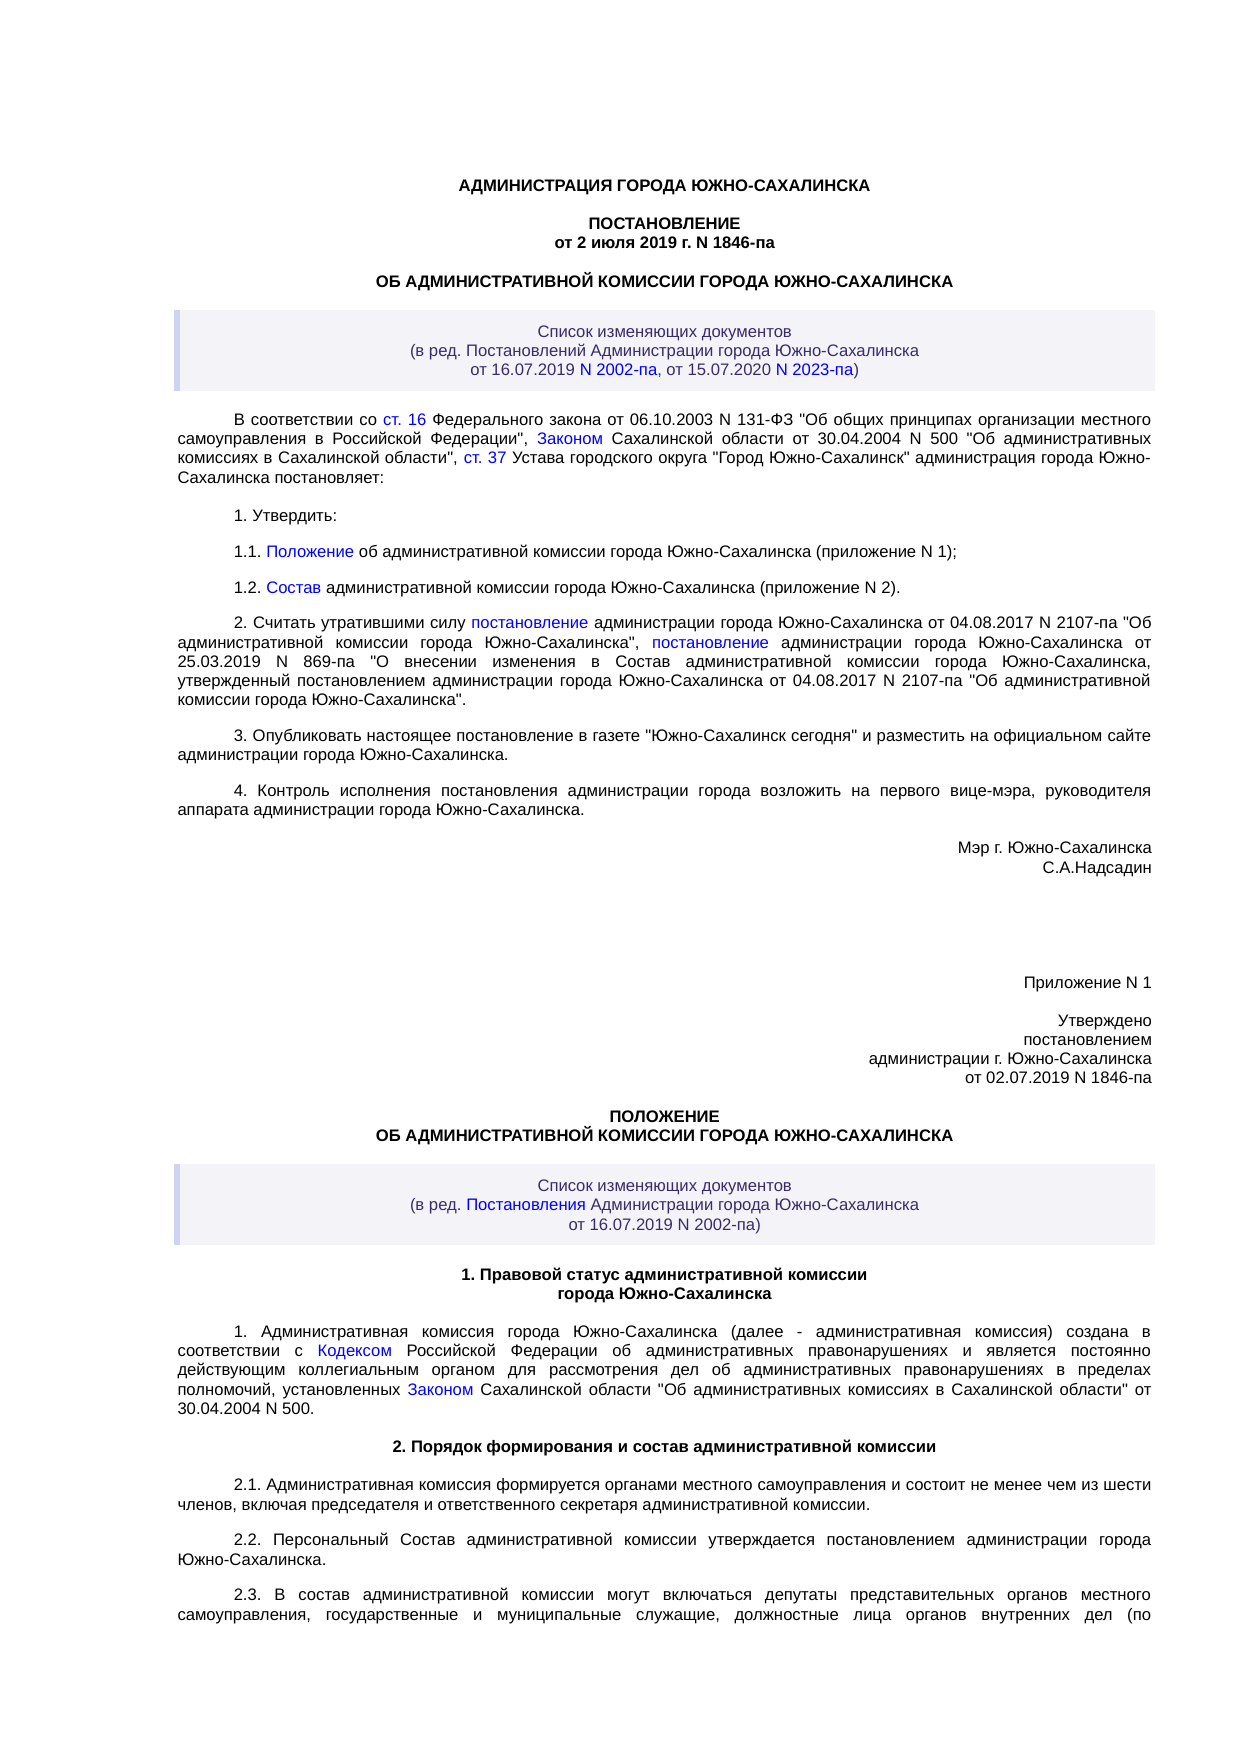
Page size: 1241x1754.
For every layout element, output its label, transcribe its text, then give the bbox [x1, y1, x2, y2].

text 1. Правовой статус административной комиссии [177, 1264, 1152, 1283]
text 2.3. В состав административной комиссии могут включаться депутаты представительных органов местного самоуправления, государственные и муниципальные служащие, должностные лица органов внутренних дел (по [177, 1585, 1152, 1623]
text АДМИНИСТРАЦИЯ ГОРОДА ЮЖНО-САХАЛИНСКА [177, 176, 1152, 195]
text 2.2. Персональный Состав административной комиссии утверждается постановлением администрации города Южно-Сахалинска. [177, 1530, 1152, 1568]
text постановлением [177, 1030, 1152, 1049]
table_header Список изменяющих документов (в ред. Постановлений Администрации города Южно-Сахалинска от 16.07.2019 N 2002-па, от 15.07.2020 N 2023-па) [180, 310, 1149, 391]
text от 02.07.2019 N 1846-па [177, 1068, 1152, 1087]
text 2. Считать утратившими силу постановление администрации города Южно-Сахалинска от 04.08.2017 N 2107-па "Об административной комиссии города Южно-Сахалинска", постановление администрации города Южно-Сахалинска от 25.03.2019 N 869-па "О внесении изменения в Состав административной комиссии города Южно-Сахалинска, утвержденный постановлением администрации города Южно-Сахалинска от 04.08.2017 N 2107-па "Об административной комиссии города Южно-Сахалинска". [177, 613, 1152, 709]
text ПОСТАНОВЛЕНИЕ [177, 214, 1152, 233]
text 1.1. Положение об административной комиссии города Южно-Сахалинска (приложение N 1); [177, 542, 1152, 561]
text Мэр г. Южно-Сахалинска [177, 838, 1152, 857]
text Приложение N 1 [177, 972, 1152, 992]
text 2.1. Административная комиссия формируется органами местного самоуправления и состоит не менее чем из шести членов, включая председателя и ответственного секретаря административной комиссии. [177, 1475, 1152, 1513]
text администрации г. Южно-Сахалинска [177, 1049, 1152, 1068]
text 4. Контроль исполнения постановления администрации города возложить на первого вице-мэра, руководителя аппарата администрации города Южно-Сахалинска. [177, 781, 1152, 819]
text ПОЛОЖЕНИЕ [177, 1107, 1152, 1126]
text 1. Утвердить: [177, 506, 1152, 525]
text 1.2. Состав административной комиссии города Южно-Сахалинска (приложение N 2). [177, 577, 1152, 597]
table_header Список изменяющих документов (в ред. Постановления Администрации города Южно-Сахалинска от 16.07.2019 N 2002-па) [180, 1164, 1149, 1245]
text от 2 июля 2019 г. N 1846-па [177, 233, 1152, 252]
text 1. Административная комиссия города Южно-Сахалинска (далее - административная комиссия) создана в соответствии с Кодексом Российской Федерации об административных правонарушениях и является постоянно действующим коллегиальным органом для рассмотрения дел об административных правонарушениях в пределах полномочий, установленных Законом Сахалинской области "Об административных комиссиях в Сахалинской области" от 30.04.2004 N 500. [177, 1322, 1152, 1418]
text 2. Порядок формирования и состав административной комиссии [177, 1437, 1152, 1456]
text С.А.Надсадин [177, 857, 1152, 877]
text города Южно-Сахалинска [177, 1283, 1152, 1303]
text ОБ АДМИНИСТРАТИВНОЙ КОМИССИИ ГОРОДА ЮЖНО-САХАЛИНСКА [177, 1126, 1152, 1145]
text Утверждено [177, 1011, 1152, 1030]
text 3. Опубликовать настоящее постановление в газете "Южно-Сахалинск сегодня" и разместить на официальном сайте администрации города Южно-Сахалинска. [177, 726, 1152, 764]
text ОБ АДМИНИСТРАТИВНОЙ КОМИССИИ ГОРОДА ЮЖНО-САХАЛИНСКА [177, 271, 1152, 291]
text В соответствии со ст. 16 Федерального закона от 06.10.2003 N 131-ФЗ "Об общих принципах организации местного самоуправления в Российской Федерации", Законом Сахалинской области от 30.04.2004 N 500 "Об административных комиссиях в Сахалинской области", ст. 37 Устава городского округа "Город Южно-Сахалинск" администрация города Южно-Сахалинска постановляет: [177, 410, 1152, 487]
